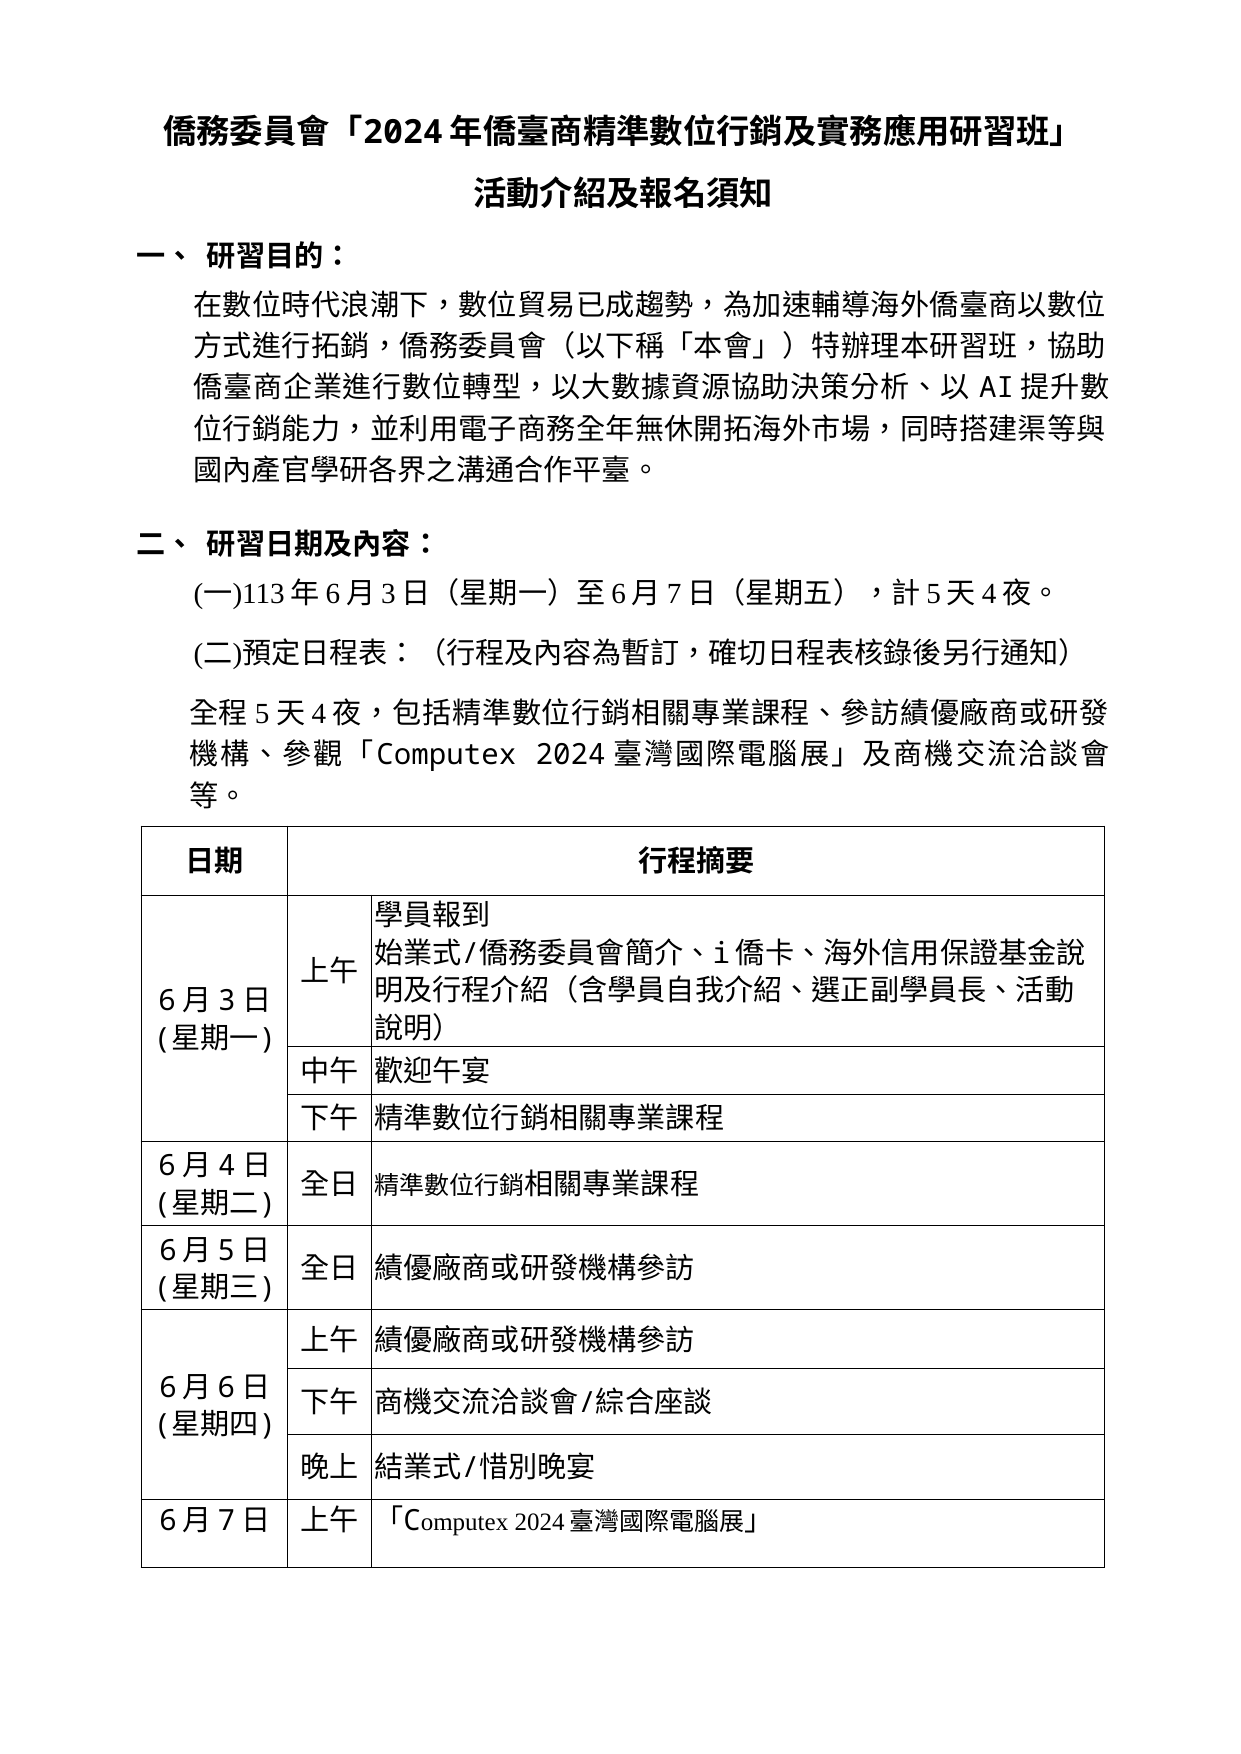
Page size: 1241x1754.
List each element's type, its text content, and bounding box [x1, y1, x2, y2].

text (二)預定日程表：（行程及內容為暫訂，確切日程表核錄後另行通知） [193, 630, 1110, 671]
table_cell 6月3日 (星期一) [142, 896, 287, 1141]
table_header 日期 [142, 827, 287, 894]
table_cell 晚上 [288, 1435, 371, 1499]
table_cell 「Computex 2024臺灣國際電腦展」 [372, 1500, 1104, 1567]
table_cell 上午 [288, 896, 371, 1046]
table_cell 精準數位行銷相關專業課程 [372, 1095, 1104, 1141]
list 研習目的： [136, 212, 1110, 274]
table_cell 上午 [288, 1310, 371, 1368]
table_cell 績優廠商或研發機構參訪 [372, 1310, 1104, 1368]
table_cell 商機交流洽談會/綜合座談 [372, 1369, 1104, 1433]
table_cell 6月5日 (星期三) [142, 1226, 287, 1309]
text 僑務委員會「2024年僑臺商精準數位行銷及實務應用研習班」 [136, 87, 1110, 149]
table_cell 6月7日 [142, 1500, 287, 1567]
table_cell 結業式/惜別晚宴 [372, 1435, 1104, 1499]
table_cell 學員報到 始業式/僑務委員會簡介、i僑卡、海外信用保證基金說明及行程介紹（含學員自我介紹、選正副學員長、活動說明） [372, 896, 1104, 1046]
table_cell 6月6日 (星期四) [142, 1310, 287, 1499]
text (一)113年6月3日（星期一）至6月7日（星期五），計5天4夜。 [193, 570, 1110, 611]
table_cell 績優廠商或研發機構參訪 [372, 1226, 1104, 1309]
table_cell 歡迎午宴 [372, 1047, 1104, 1093]
text 全程5天4夜，包括精準數位行銷相關專業課程、參訪績優廠商或研發機構、參觀「Computex 2024臺灣國際電腦展」及商機交流洽談會等。 [189, 690, 1110, 814]
table_cell 精準數位行銷相關專業課程 [372, 1142, 1104, 1225]
table_cell 全日 [288, 1226, 371, 1309]
text 在數位時代浪潮下，數位貿易已成趨勢，為加速輔導海外僑臺商以數位方式進行拓銷，僑務委員會（以下稱「本會」）特辦理本研習班，協助僑臺商企業進行數位轉型，以大數據資源協助決策分析、以AI提升數位行銷能力，並利用電子商務全年無休開拓海外市場，同時搭建渠等與國內產官學研各界之溝通合作平臺。 [193, 282, 1110, 489]
table_header 行程摘要 [288, 827, 1104, 894]
table_cell 上午 [288, 1500, 371, 1567]
table_cell 下午 [288, 1095, 371, 1141]
table_cell 下午 [288, 1369, 371, 1433]
table_cell 6月4日 (星期二) [142, 1142, 287, 1225]
table_cell 全日 [288, 1142, 371, 1225]
text 活動介紹及報名須知 [136, 149, 1110, 212]
table_cell 中午 [288, 1047, 371, 1093]
list 研習日期及內容： [136, 500, 1110, 562]
